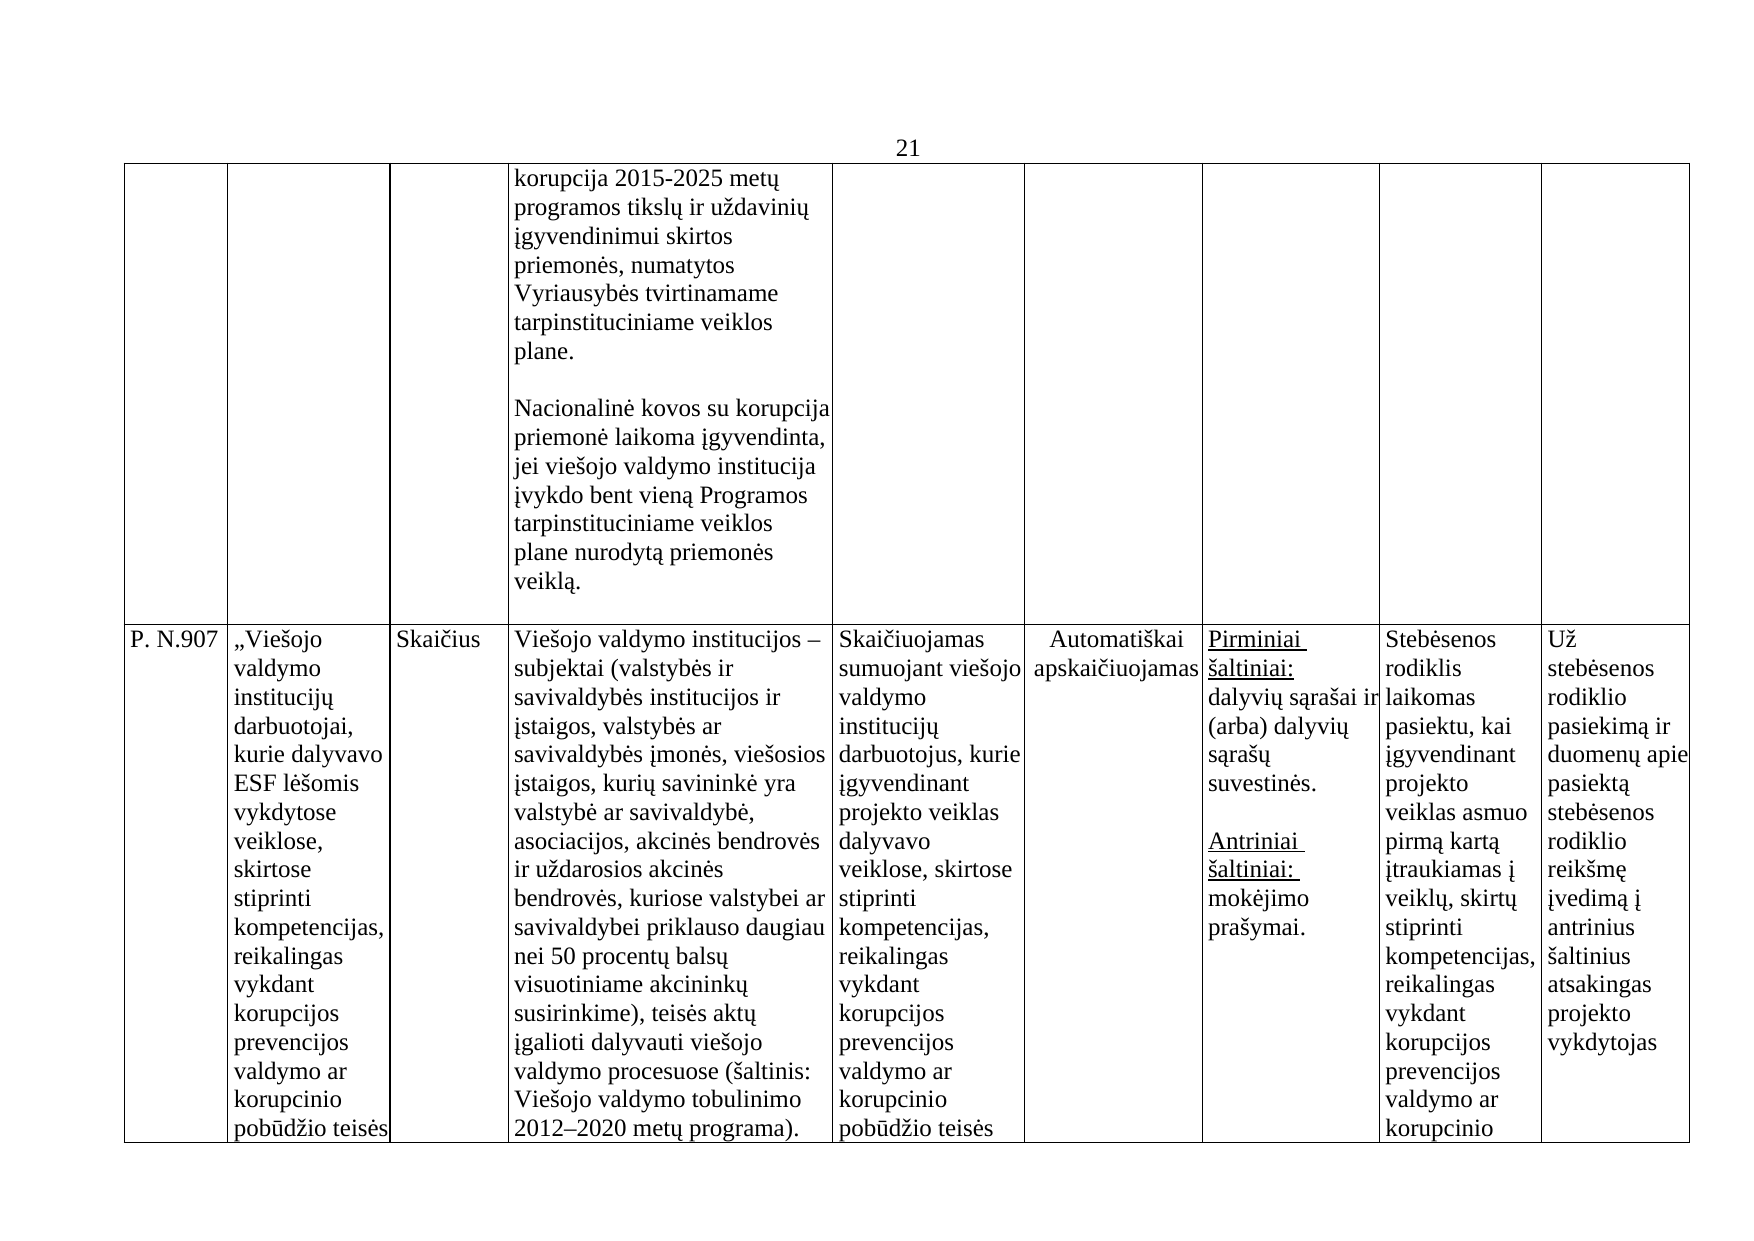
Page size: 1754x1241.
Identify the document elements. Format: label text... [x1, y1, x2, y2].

table_cell [1025, 164, 1202, 623]
table_cell [1542, 164, 1689, 623]
table_cell [1380, 164, 1541, 623]
table_cell Pirminiai šaltiniai: dalyvių sąrašai ir (arba) dalyvių sąrašų suvestinės. Antriniai šaltiniai: mokėjimo prašymai. [1203, 625, 1379, 1142]
table_cell korupcija 2015-2025 metų programos tikslų ir uždavinių įgyvendinimui skirtos priemonės, numatytos Vyriausybės tvirtinamame tarpinstituciniame veiklos plane. Nacionalinė kovos su korupcija priemonė laikoma įgyvendinta, jei viešojo valdymo institucija įvykdo bent vieną Programos tarpinstituciniame veiklos plane nurodytą priemonės veiklą. [509, 164, 832, 623]
table_cell [125, 164, 227, 623]
table_cell [228, 164, 389, 623]
table_cell Už stebėsenos rodiklio pasiekimą ir duomenų apie pasiektą stebėsenos rodiklio reikšmę įvedimą į antrinius šaltinius atsakingas projekto vykdytojas [1542, 625, 1689, 1142]
table_cell [391, 164, 508, 623]
table_cell [833, 164, 1024, 623]
table_cell Skaičiuojamas sumuojant viešojo valdymo institucijų darbuotojus, kurie įgyvendinant projekto veiklas dalyvavo veiklose, skirtose stiprinti kompetencijas, reikalingas vykdant korupcijos prevencijos valdymo ar korupcinio pobūdžio teisės [833, 625, 1024, 1142]
table_cell Stebėsenos rodiklis laikomas pasiektu, kai įgyvendinant projekto veiklas asmuo pirmą kartą įtraukiamas į veiklų, skirtų stiprinti kompetencijas, reikalingas vykdant korupcijos prevencijos valdymo ar korupcinio [1380, 625, 1541, 1142]
table_cell P. N.907 [125, 625, 227, 1142]
table_cell „Viešojo valdymo institucijų darbuotojai, kurie dalyvavo ESF lėšomis vykdytose veiklose, skirtose stiprinti kompetencijas, reikalingas vykdant korupcijos prevencijos valdymo ar korupcinio pobūdžio teisės [228, 625, 389, 1142]
table_cell [1203, 164, 1379, 623]
table_cell Automatiškai apskaičiuojamas [1025, 625, 1202, 1142]
table_cell Skaičius [391, 625, 508, 1142]
table_cell Viešojo valdymo institucijos – subjektai (valstybės ir savivaldybės institucijos ir įstaigos, valstybės ar savivaldybės įmonės, viešosios įstaigos, kurių savininkė yra valstybė ar savivaldybė, asociacijos, akcinės bendrovės ir uždarosios akcinės bendrovės, kuriose valstybei ar savivaldybei priklauso daugiau nei 50 procentų balsų visuotiniame akcininkų susirinkime), teisės aktų įgalioti dalyvauti viešojo valdymo procesuose (šaltinis: Viešojo valdymo tobulinimo 2012–2020 metų programa). [509, 625, 832, 1142]
